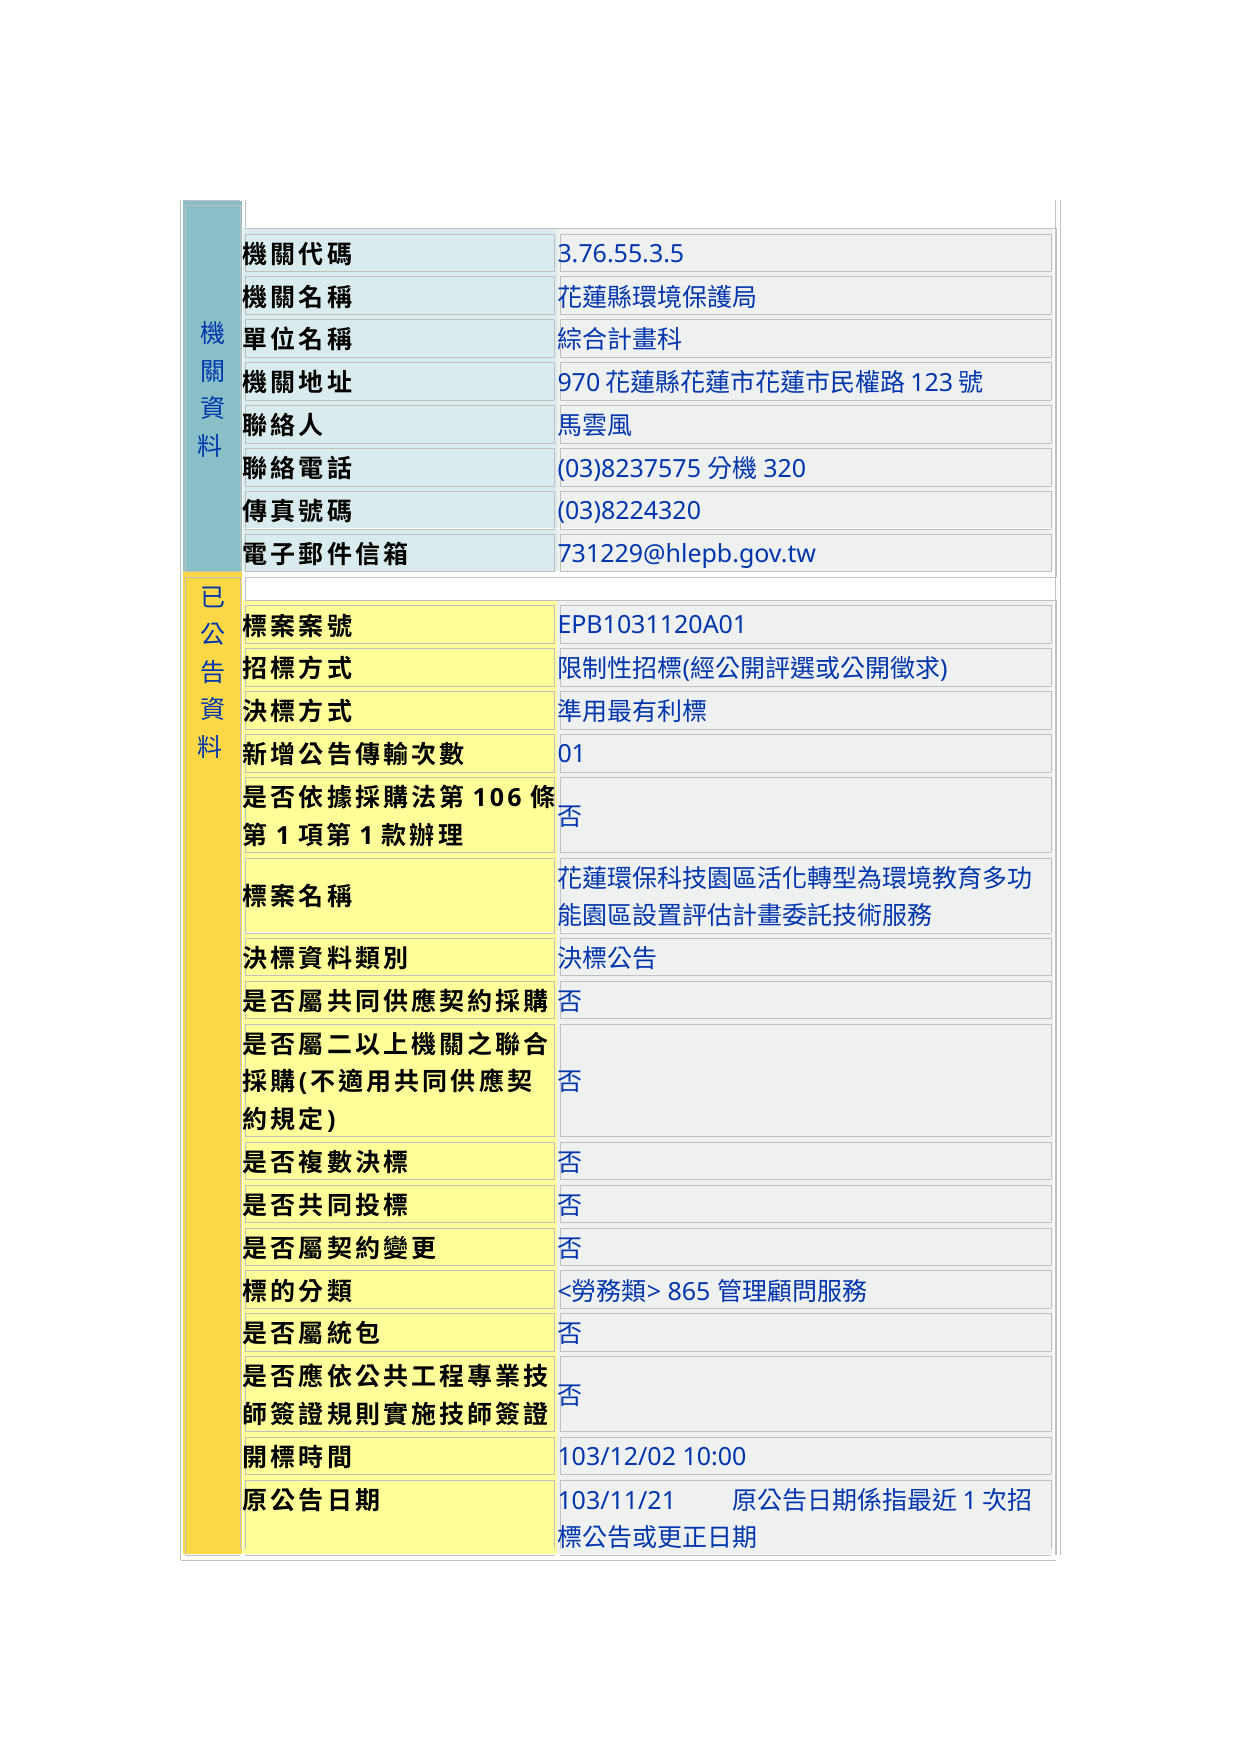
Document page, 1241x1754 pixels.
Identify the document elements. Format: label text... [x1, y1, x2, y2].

table_cell 招標方式 [243, 643, 557, 686]
table_cell 機關地址 [243, 357, 557, 400]
table_cell 970花蓮縣花蓮市花蓮市民權路123號 [557, 357, 1053, 400]
table_cell 新增公告傳輸次數 [243, 729, 557, 772]
table_cell 傳真號碼 [243, 486, 557, 528]
table_cell 標案名稱 [243, 852, 557, 932]
table_cell 機關名稱 [243, 271, 557, 314]
table_cell 開標時間 [243, 1431, 557, 1474]
table_cell [557, 201, 1053, 228]
table_cell 否 [557, 1179, 1053, 1222]
table_cell (03)8237575 分機 320 [557, 443, 1053, 486]
table_cell 花蓮縣環境保護局 [557, 271, 1053, 314]
table_cell 否 [557, 772, 1053, 852]
table_cell 標案案號 [243, 600, 557, 643]
table_cell [246, 201, 557, 228]
table_cell 決標公告 [557, 933, 1053, 975]
table_header [183, 166, 1057, 199]
table_cell 電子郵件信箱 [243, 529, 557, 571]
table_cell 準用最有利標 [557, 686, 1053, 729]
table_cell 是否屬統包 [243, 1308, 557, 1351]
table_cell 綜合計畫科 [557, 314, 1053, 357]
table_cell EPB1031120A01 [557, 601, 1053, 643]
table_cell 聯絡電話 [243, 443, 557, 486]
table_cell 是否屬共同供應契約採購 [243, 975, 557, 1018]
table_cell 機關代碼 [243, 228, 557, 271]
table_cell [243, 571, 557, 600]
table_cell 馬雲風 [557, 400, 1053, 443]
table_cell 花蓮環保科技園區活化轉型為環境教育多功能園區設置評估計畫委託技術服務 [557, 852, 1053, 932]
table_cell 單位名稱 [243, 314, 557, 357]
table_cell 731229@hlepb.gov.tw [557, 529, 1053, 571]
table_cell 是否共同投標 [243, 1179, 557, 1222]
table_cell 原公告日期 [243, 1474, 557, 1554]
table_cell 103/11/21 原公告日期係指最近1次招標公告或更正日期 [557, 1474, 1053, 1554]
table_cell [557, 578, 1053, 600]
table_cell <勞務類> 865 管理顧問服務 [557, 1265, 1053, 1308]
table_cell 3.76.55.3.5 [557, 229, 1053, 271]
table_cell 是否依據採購法第106條第1項第1款辦理 [243, 772, 557, 852]
table_cell 是否複數決標 [243, 1136, 557, 1179]
table_cell 103/12/02 10:00 [557, 1431, 1053, 1474]
table_cell 標的分類 [243, 1265, 557, 1308]
table_cell 否 [557, 1222, 1053, 1265]
table_cell (03)8224320 [557, 486, 1053, 528]
table_cell 01 [557, 729, 1053, 772]
table_cell 是否屬二以上機關之聯合採購(不適用共同供應契約規定) [243, 1018, 557, 1136]
table_cell 決標方式 [243, 686, 557, 729]
table_cell [246, 578, 557, 600]
table_cell 限制性招標(經公開評選或公開徵求) [557, 643, 1053, 686]
table_cell 聯絡人 [243, 400, 557, 443]
table_cell [557, 571, 1053, 577]
table_cell 是否應依公共工程專業技師簽證規則實施技師簽證 [243, 1351, 557, 1431]
table_cell 否 [557, 1351, 1053, 1431]
table_cell 決標資料類別 [243, 933, 557, 975]
table_cell 已 公 告 資 料 [183, 571, 242, 1554]
table_cell 否 [557, 1308, 1053, 1351]
table_cell 否 [557, 1018, 1053, 1136]
table_cell 機 關 資 料 [183, 201, 242, 571]
table_cell 否 [557, 975, 1053, 1018]
table_cell 是否屬契約變更 [243, 1222, 557, 1265]
table_cell 否 [557, 1136, 1053, 1179]
